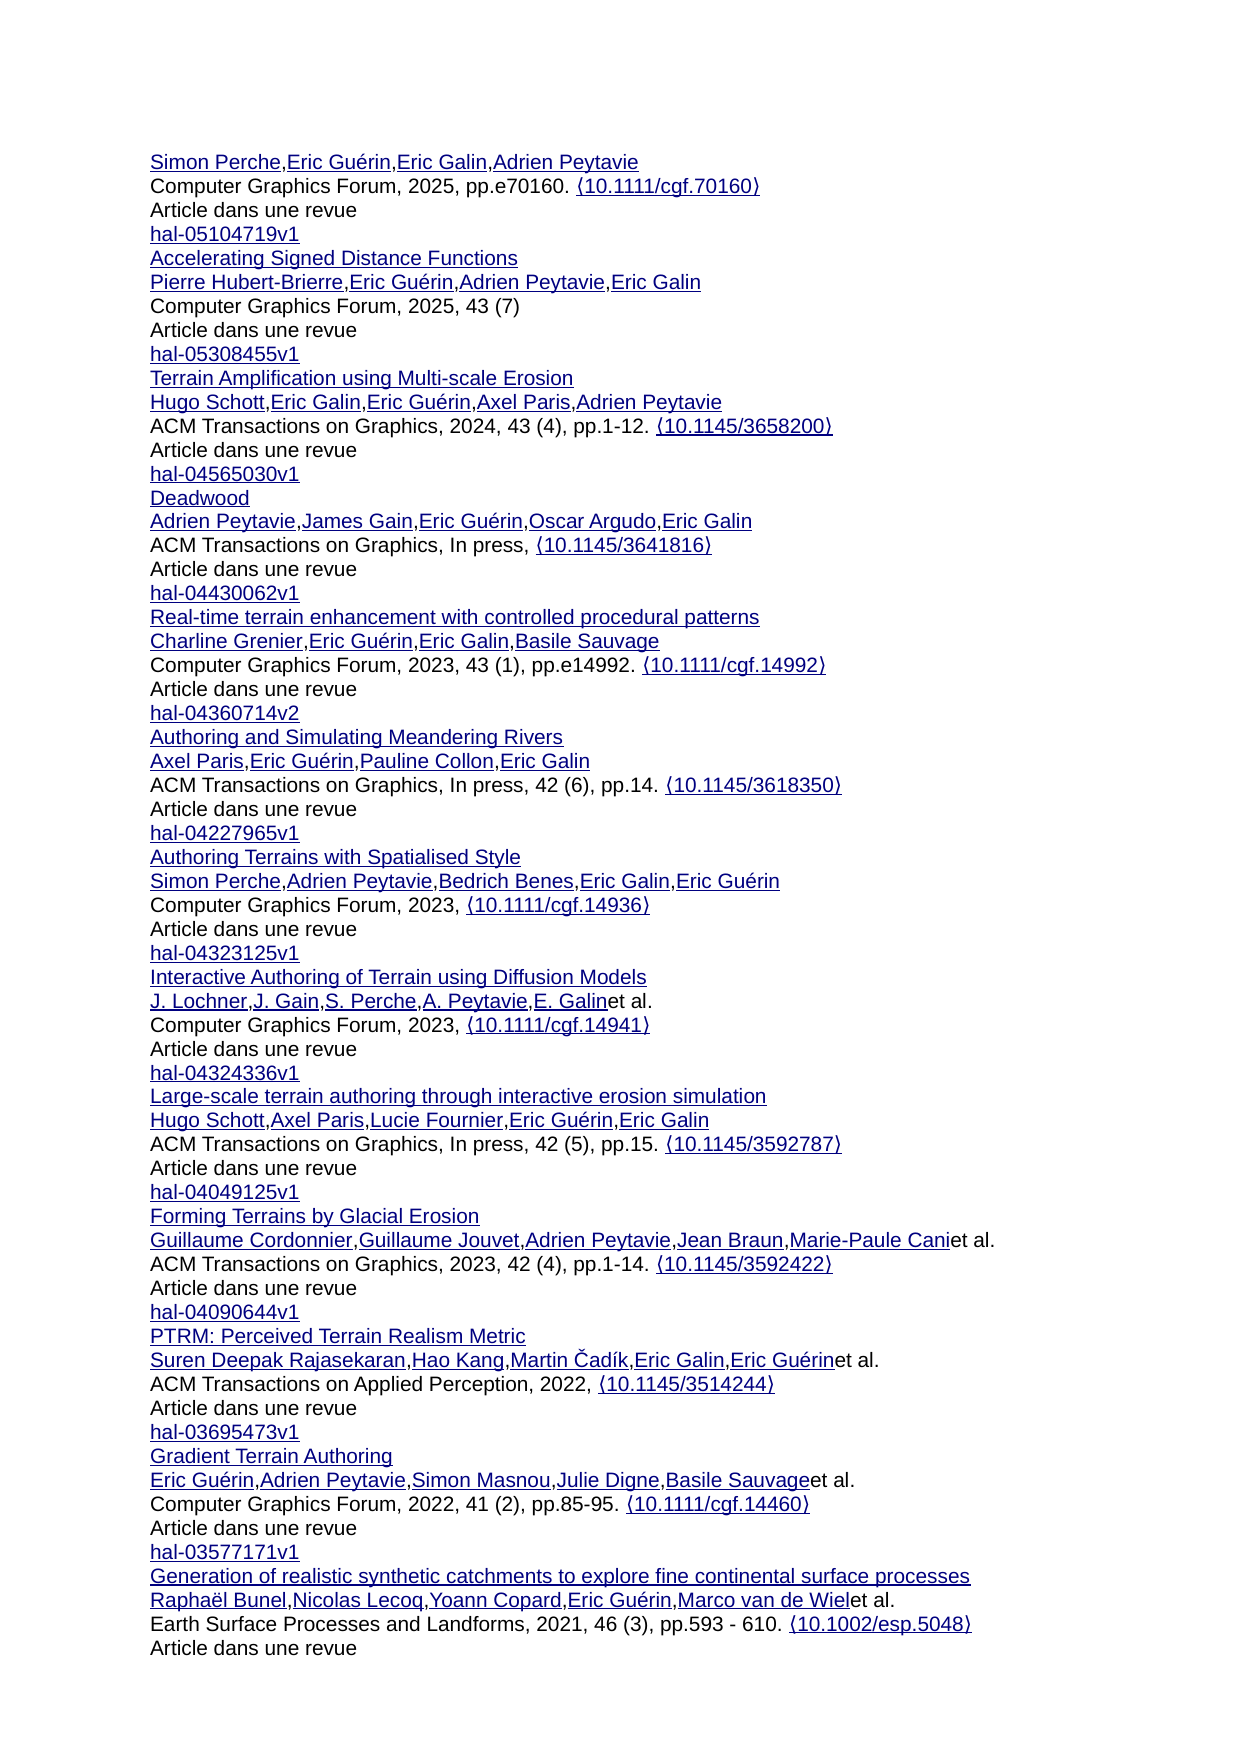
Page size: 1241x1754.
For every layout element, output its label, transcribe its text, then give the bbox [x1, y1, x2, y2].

table_cell Real-time terrain enhancement with controlled procedural patterns Charline Grenier,Eric Guérin,Eric Galin,Basile Sauvage Computer Graphics Forum, 2023, 43 (1), pp.e14992. ⟨10.1111/cgf.14992⟩ Article dans une revue hal-04360714v2 [150, 605, 1090, 725]
table_cell Authoring Terrains with Spatialised Style Simon Perche,Adrien Peytavie,Bedrich Benes,Eric Galin,Eric Guérin Computer Graphics Forum, 2023, ⟨10.1111/cgf.14936⟩ Article dans une revue hal-04323125v1 [150, 845, 1090, 964]
table_cell Authoring and Simulating Meandering Rivers Axel Paris,Eric Guérin,Pauline Collon,Eric Galin ACM Transactions on Graphics, In press, 42 (6), pp.14. ⟨10.1145/3618350⟩ Article dans une revue hal-04227965v1 [150, 725, 1090, 845]
table_cell Accelerating Signed Distance Functions Pierre Hubert-Brierre,Eric Guérin,Adrien Peytavie,Eric Galin Computer Graphics Forum, 2025, 43 (7) Article dans une revue hal-05308455v1 [150, 246, 1090, 366]
table_cell Forming Terrains by Glacial Erosion Guillaume Cordonnier,Guillaume Jouvet,Adrien Peytavie,Jean Braun,Marie-Paule Caniet al. ACM Transactions on Graphics, 2023, 42 (4), pp.1-14. ⟨10.1145/3592422⟩ Article dans une revue hal-04090644v1 [150, 1204, 1090, 1324]
table_cell Large-scale terrain authoring through interactive erosion simulation Hugo Schott,Axel Paris,Lucie Fournier,Eric Guérin,Eric Galin ACM Transactions on Graphics, In press, 42 (5), pp.15. ⟨10.1145/3592787⟩ Article dans une revue hal-04049125v1 [150, 1084, 1090, 1204]
table_cell Interactive Authoring of Terrain using Diffusion Models J. Lochner,J. Gain,S. Perche,A. Peytavie,E. Galinet al. Computer Graphics Forum, 2023, ⟨10.1111/cgf.14941⟩ Article dans une revue hal-04324336v1 [150, 965, 1090, 1084]
table_cell Deadwood Adrien Peytavie,James Gain,Eric Guérin,Oscar Argudo,Eric Galin ACM Transactions on Graphics, In press, ⟨10.1145/3641816⟩ Article dans une revue hal-04430062v1 [150, 485, 1090, 605]
table_cell Simon Perche,Eric Guérin,Eric Galin,Adrien Peytavie Computer Graphics Forum, 2025, pp.e70160. ⟨10.1111/cgf.70160⟩ Article dans une revue hal-05104719v1 [150, 150, 1090, 246]
table_cell Generation of realistic synthetic catchments to explore fine continental surface processes Raphaël Bunel,Nicolas Lecoq,Yoann Copard,Eric Guérin,Marco van de Wielet al. Earth Surface Processes and Landforms, 2021, 46 (3), pp.593 - 610. ⟨10.1002/esp.5048⟩ Article dans une revue [150, 1564, 1090, 1659]
table_cell PTRM: Perceived Terrain Realism Metric Suren Deepak Rajasekaran,Hao Kang,Martin Čadík,Eric Galin,Eric Guérinet al. ACM Transactions on Applied Perception, 2022, ⟨10.1145/3514244⟩ Article dans une revue hal-03695473v1 [150, 1324, 1090, 1444]
table_cell Terrain Amplification using Multi-scale Erosion Hugo Schott,Eric Galin,Eric Guérin,Axel Paris,Adrien Peytavie ACM Transactions on Graphics, 2024, 43 (4), pp.1-12. ⟨10.1145/3658200⟩ Article dans une revue hal-04565030v1 [150, 366, 1090, 485]
table_cell Gradient Terrain Authoring Eric Guérin,Adrien Peytavie,Simon Masnou,Julie Digne,Basile Sauvageet al. Computer Graphics Forum, 2022, 41 (2), pp.85-95. ⟨10.1111/cgf.14460⟩ Article dans une revue hal-03577171v1 [150, 1444, 1090, 1563]
